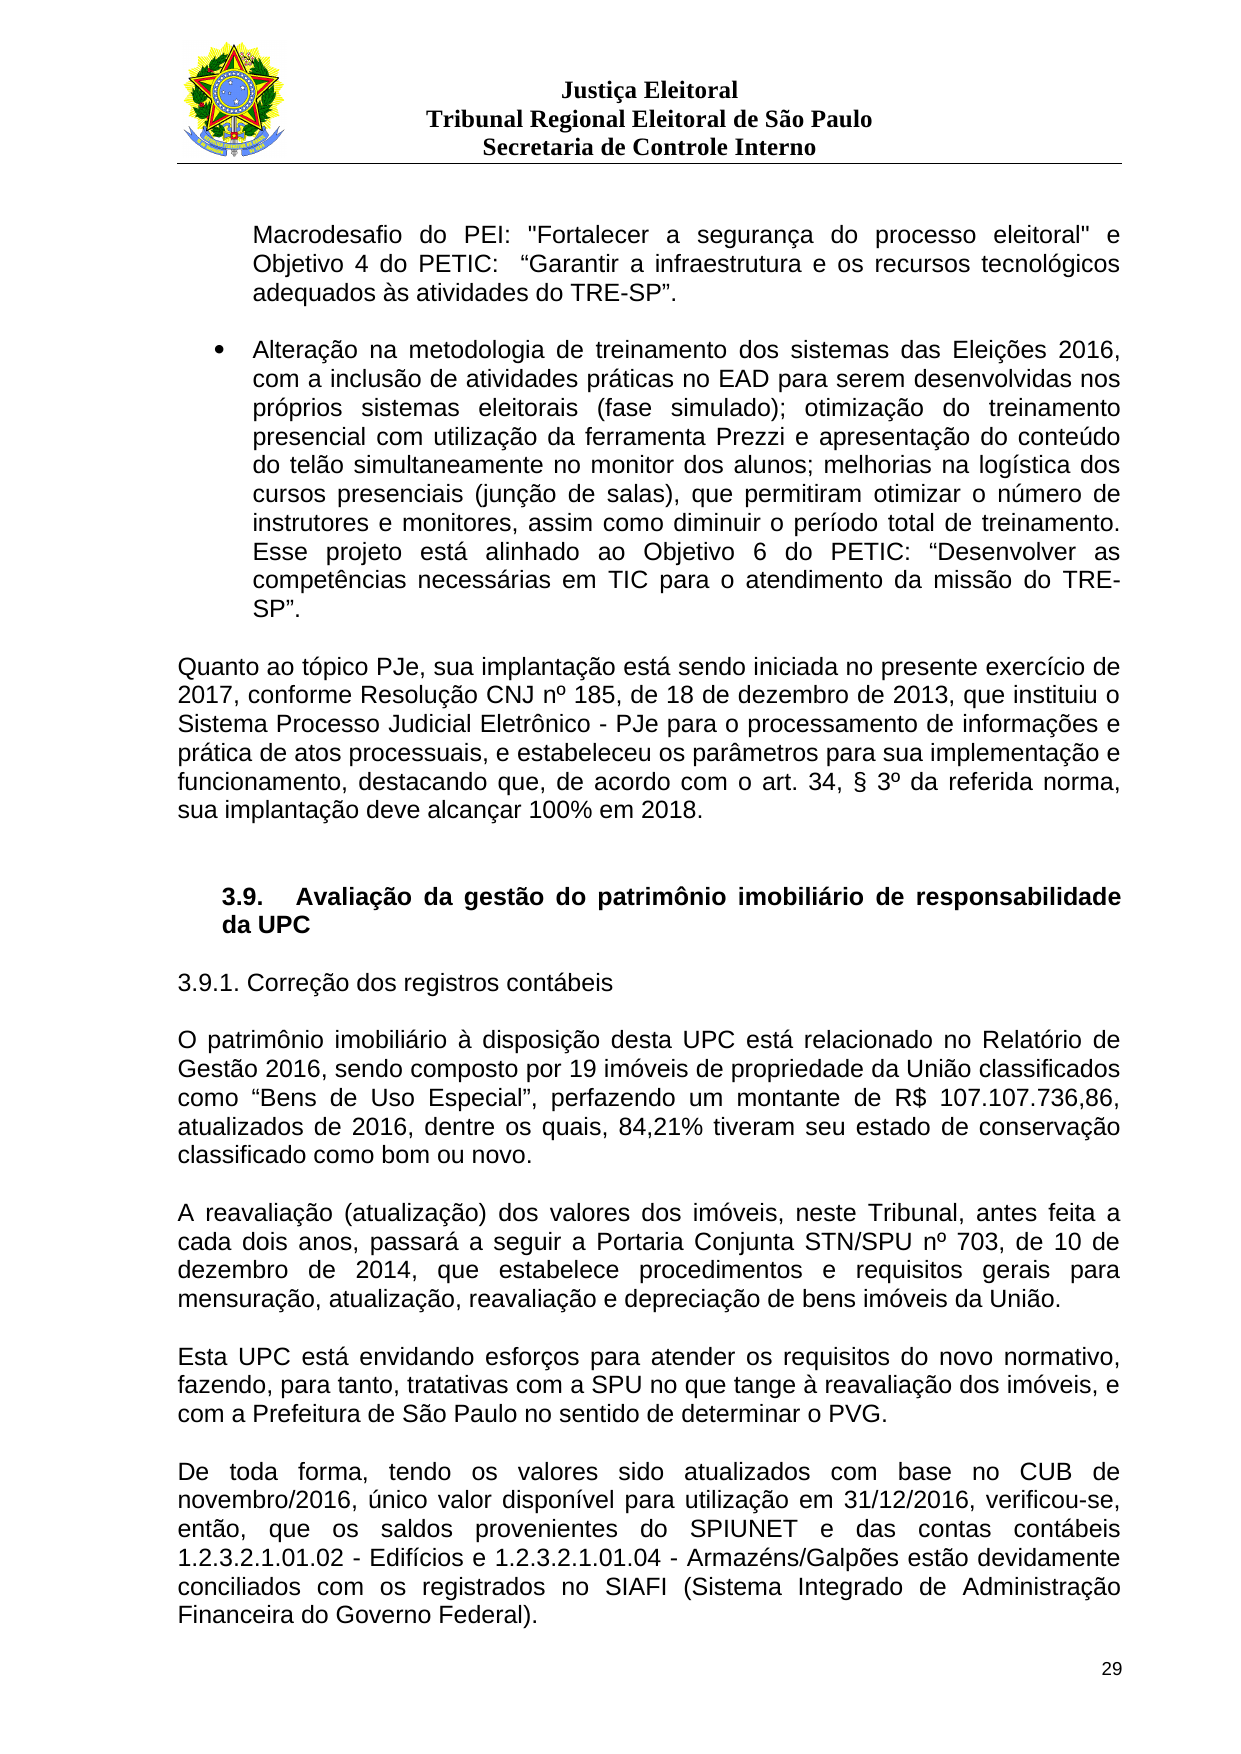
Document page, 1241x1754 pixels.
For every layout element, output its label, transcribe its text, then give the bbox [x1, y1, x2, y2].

list Macrodesafio do PEI: "Fortalecer a segurança do processo eleitoral" e Objetivo 4 do PETIC: “Garantir a infraestrutura e os recursos tecnológicos adequados às atividades do TRE-SP”. [215, 220, 1122, 307]
list Alteração na metodologia de treinamento dos sistemas das Eleições 2016, com a inclusão de atividades práticas no EAD para serem desenvolvidas nos próprios sistemas eleitorais (fase simulado); otimização do treinamento presencial com utilização da ferramenta Prezzi e apresentação do conteúdo do telão simultaneamente no monitor dos alunos; melhorias na logística dos cursos presenciais (junção de salas), que permitiram otimizar o número de instrutores e monitores, assim como diminuir o período total de treinamento. Esse projeto está alinhado ao Objetivo 6 do PETIC: “Desenvolver as competências necessárias em TIC para o atendimento da missão do TRE-SP”. [215, 335, 1122, 623]
text Quanto ao tópico PJe, sua implantação está sendo iniciada no presente exercício de 2017, conforme Resolução CNJ nº 185, de 18 de dezembro de 2013, que instituiu o Sistema Processo Judicial Eletrônico - PJe para o processamento de informações e prática de atos processuais, e estabeleceu os parâmetros para sua implementação e funcionamento, destacando que, de acordo com o art. 34, § 3º da referida norma, sua implantação deve alcançar 100% em 2018. [177, 652, 1122, 824]
text De toda forma, tendo os valores sido atualizados com base no CUB de novembro/2016, único valor disponível para utilização em 31/12/2016, verificou-se, então, que os saldos provenientes do SPIUNET e das contas contábeis 1.2.3.2.1.01.02 - Edifícios e 1.2.3.2.1.01.04 - Armazéns/Galpões estão devidamente conciliados com os registrados no SIAFI (Sistema Integrado de Administração Financeira do Governo Federal). [177, 1457, 1122, 1629]
text O patrimônio imobiliário à disposição desta UPC está relacionado no Relatório de Gestão 2016, sendo composto por 19 imóveis de propriedade da União classificados como “Bens de Uso Especial”, perfazendo um montante de R$ 107.107.736,86, atualizados de 2016, dentre os quais, 84,21% tiveram seu estado de conservação classificado como bom ou novo. [177, 1026, 1122, 1169]
text Esta UPC está envidando esforços para atender os requisitos do novo normativo, fazendo, para tanto, tratativas com a SPU no que tange à reavaliação dos imóveis, e com a Prefeitura de São Paulo no sentido de determinar o PVG. [177, 1342, 1122, 1428]
text A reavaliação (atualização) dos valores dos imóveis, neste Tribunal, antes feita a cada dois anos, passará a seguir a Portaria Conjunta STN/SPU nº 703, de 10 de dezembro de 2014, que estabelece procedimentos e requisitos gerais para mensuração, atualização, reavaliação e depreciação de bens imóveis da União. [177, 1198, 1122, 1313]
list Avaliação da gestão do patrimônio imobiliário de responsabilidade da UPC [222, 882, 1122, 939]
text 3.9.1. Correção dos registros contábeis [177, 968, 1122, 997]
